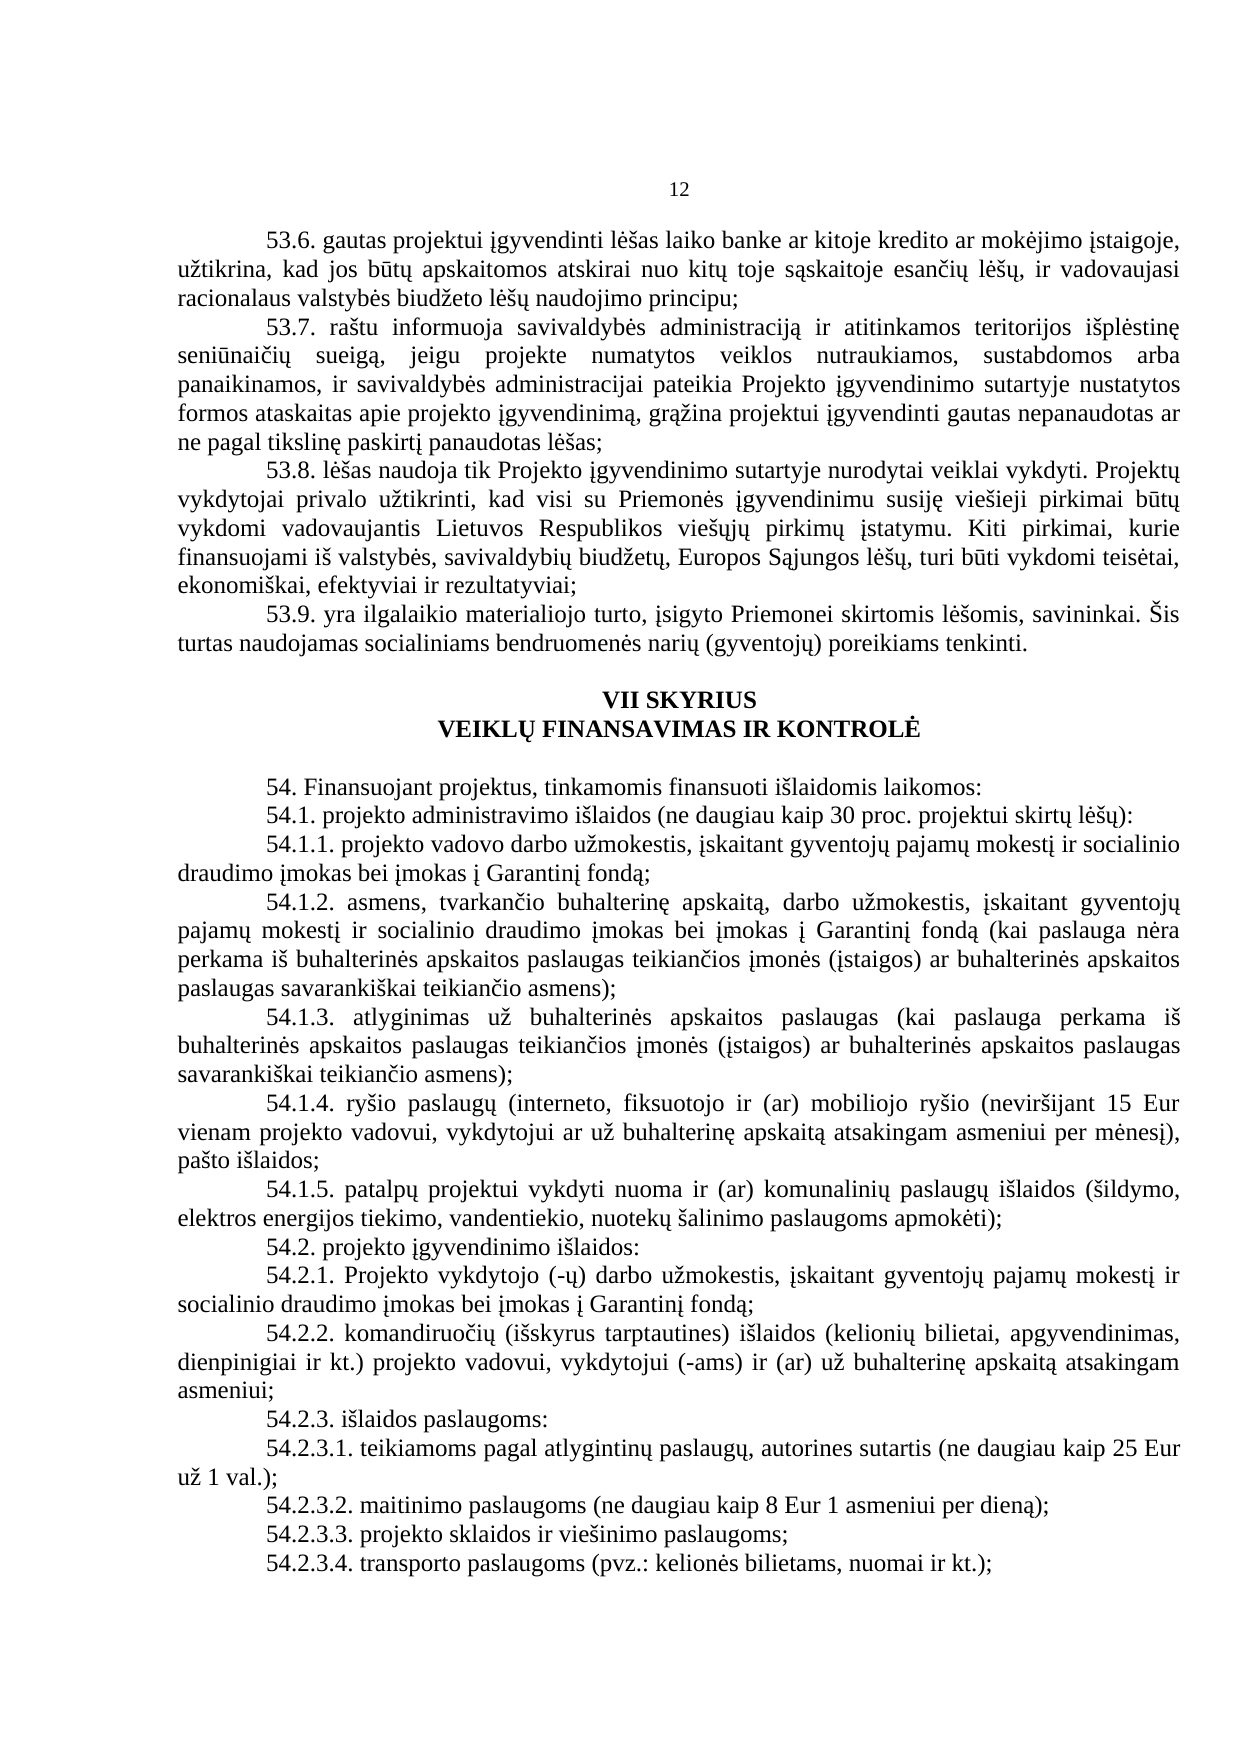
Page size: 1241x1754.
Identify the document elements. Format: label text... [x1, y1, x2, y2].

text 54.1.3. atlyginimas už buhalterinės apskaitos paslaugas (kai paslauga perkama iš buhalterinės apskaitos paslaugas teikiančios įmonės (įstaigos) ar buhalterinės apskaitos paslaugas savarankiškai teikiančio asmens); [177, 1002, 1181, 1088]
text 53.7. raštu informuoja savivaldybės administraciją ir atitinkamos teritorijos išplėstinę seniūnaičių sueigą, jeigu projekte numatytos veiklos nutraukiamos, sustabdomos arba panaikinamos, ir savivaldybės administracijai pateikia Projekto įgyvendinimo sutartyje nustatytos formos ataskaitas apie projekto įgyvendinimą, grąžina projektui įgyvendinti gautas nepanaudotas ar ne pagal tikslinę paskirtį panaudotas lėšas; [177, 312, 1181, 455]
text 54.1.1. projekto vadovo darbo užmokestis, įskaitant gyventojų pajamų mokestį ir socialinio draudimo įmokas bei įmokas į Garantinį fondą; [177, 829, 1181, 887]
text 54.2.2. komandiruočių (išskyrus tarptautines) išlaidos (kelionių bilietai, apgyvendinimas, dienpinigiai ir kt.) projekto vadovui, vykdytojui (-ams) ir (ar) už buhalterinę apskaitą atsakingam asmeniui; [177, 1318, 1181, 1404]
text 54.1.2. asmens, tvarkančio buhalterinę apskaitą, darbo užmokestis, įskaitant gyventojų pajamų mokestį ir socialinio draudimo įmokas bei įmokas į Garantinį fondą (kai paslauga nėra perkama iš buhalterinės apskaitos paslaugas teikiančios įmonės (įstaigos) ar buhalterinės apskaitos paslaugas savarankiškai teikiančio asmens); [177, 887, 1181, 1002]
text 54.2.3.3. projekto sklaidos ir viešinimo paslaugoms; [177, 1519, 1181, 1548]
text VEIKLŲ FINANSAVIMAS IR KONTROLĖ [177, 714, 1181, 743]
text 54.1.4. ryšio paslaugų (interneto, fiksuotojo ir (ar) mobiliojo ryšio (neviršijant 15 Eur vienam projekto vadovui, vykdytojui ar už buhalterinę apskaitą atsakingam asmeniui per mėnesį), pašto išlaidos; [177, 1088, 1181, 1174]
text 54.1.5. patalpų projektui vykdyti nuoma ir (ar) komunalinių paslaugų išlaidos (šildymo, elektros energijos tiekimo, vandentiekio, nuotekų šalinimo paslaugoms apmokėti); [177, 1174, 1181, 1232]
text 54.1. projekto administravimo išlaidos (ne daugiau kaip 30 proc. projektui skirtų lėšų): [177, 800, 1181, 829]
text VII SKYRIUS [177, 685, 1181, 714]
text 54.2.3.4. transporto paslaugoms (pvz.: kelionės bilietams, nuomai ir kt.); [177, 1548, 1181, 1577]
text 53.6. gautas projektui įgyvendinti lėšas laiko banke ar kitoje kredito ar mokėjimo įstaigoje, užtikrina, kad jos būtų apskaitomos atskirai nuo kitų toje sąskaitoje esančių lėšų, ir vadovaujasi racionalaus valstybės biudžeto lėšų naudojimo principu; [177, 225, 1181, 312]
text 54. Finansuojant projektus, tinkamomis finansuoti išlaidomis laikomos: [177, 772, 1181, 800]
text 54.2.3.2. maitinimo paslaugoms (ne daugiau kaip 8 Eur 1 asmeniui per dieną); [177, 1490, 1181, 1519]
text 54.2. projekto įgyvendinimo išlaidos: [177, 1232, 1181, 1260]
text 54.2.3.1. teikiamoms pagal atlygintinų paslaugų, autorines sutartis (ne daugiau kaip 25 Eur už 1 val.); [177, 1433, 1181, 1490]
text 54.2.1. Projekto vykdytojo (-ų) darbo užmokestis, įskaitant gyventojų pajamų mokestį ir socialinio draudimo įmokas bei įmokas į Garantinį fondą; [177, 1260, 1181, 1318]
text 53.9. yra ilgalaikio materialiojo turto, įsigyto Priemonei skirtomis lėšomis, savininkai. Šis turtas naudojamas socialiniams bendruomenės narių (gyventojų) poreikiams tenkinti. [177, 599, 1181, 657]
text 54.2.3. išlaidos paslaugoms: [177, 1404, 1181, 1433]
text 53.8. lėšas naudoja tik Projekto įgyvendinimo sutartyje nurodytai veiklai vykdyti. Projektų vykdytojai privalo užtikrinti, kad visi su Priemonės įgyvendinimu susiję viešieji pirkimai būtų vykdomi vadovaujantis Lietuvos Respublikos viešųjų pirkimų įstatymu. Kiti pirkimai, kurie finansuojami iš valstybės, savivaldybių biudžetų, Europos Sąjungos lėšų, turi būti vykdomi teisėtai, ekonomiškai, efektyviai ir rezultatyviai; [177, 455, 1181, 599]
